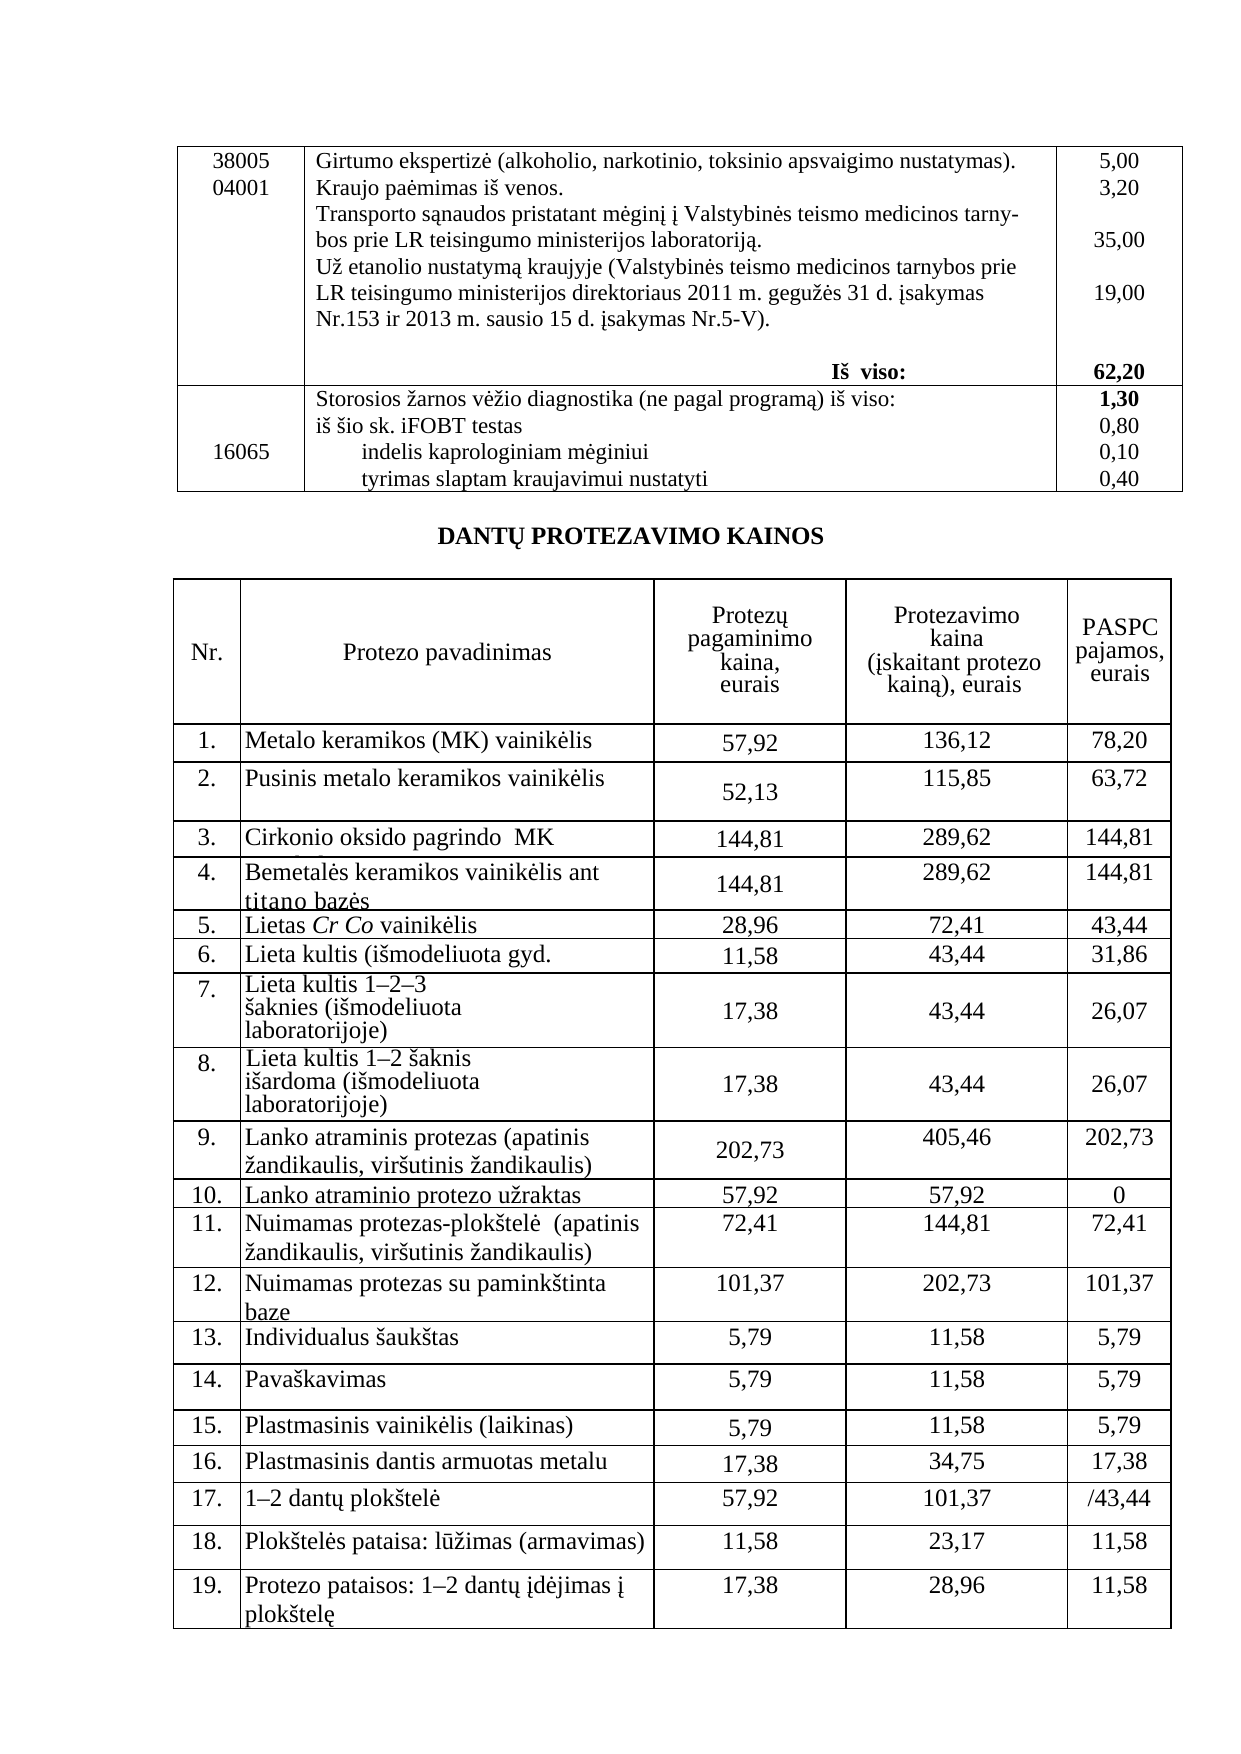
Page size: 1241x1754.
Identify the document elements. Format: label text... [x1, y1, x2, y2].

table_cell Pavaškavimas [241, 1365, 653, 1409]
table_cell 43,44 [847, 1048, 1067, 1120]
table_cell 17,38 [655, 1446, 845, 1482]
table_cell 31,86 [1068, 939, 1170, 972]
table_cell 144,81 [1068, 822, 1170, 856]
table_cell 11,58 [847, 1365, 1067, 1409]
table_cell 15. [174, 1411, 240, 1445]
table_cell 5,79 [1068, 1365, 1170, 1409]
table_cell 57,92 [1063, 1180, 1067, 1206]
table_header 38005 04001 [178, 147, 304, 384]
table_cell 5. [236, 911, 240, 937]
table_cell 17,38 [655, 1048, 845, 1120]
table_cell 289,62 [847, 858, 1067, 909]
table_cell 57,92 [655, 1483, 845, 1525]
table_cell 19. [174, 1570, 240, 1628]
table_cell Plokštelės pataisa: lūžimas (armavimas) [241, 1526, 653, 1568]
table_cell 115,85 [847, 763, 1067, 820]
table_header PASPC pajamos, eurais [1068, 580, 1170, 723]
table_cell 4. [174, 858, 240, 909]
table_cell 144,81 [1068, 858, 1170, 909]
table_cell 17,38 [1068, 1446, 1170, 1482]
table_cell Plastmasinis vainikėlis (laikinas) [241, 1411, 653, 1445]
table_cell 144,81 [847, 1208, 1067, 1266]
table_cell 78,20 [1068, 725, 1170, 761]
table_cell 34,75 [847, 1446, 1067, 1482]
table_cell 144,81 [655, 858, 845, 909]
table_cell 17,38 [655, 1570, 845, 1628]
table_cell /43,44 [1068, 1483, 1170, 1525]
table_cell 57,92 [655, 725, 845, 761]
table_header Protezavimo kaina (įskaitant protezo kainą), eurais [847, 580, 1067, 723]
table_cell 72,41 [1068, 1208, 1170, 1266]
table_cell 101,37 [847, 1483, 1067, 1525]
table_cell 17. [174, 1483, 240, 1525]
table_cell 2. [174, 763, 240, 820]
table_cell Individualus šaukštas [241, 1322, 653, 1363]
table_cell 16065 [178, 386, 304, 491]
table_cell 11,58 [1068, 1526, 1170, 1568]
table_cell 11,58 [655, 1526, 845, 1568]
table_cell 23,17 [847, 1526, 1067, 1568]
text DANTŲ PROTEZAVIMO KAINOS [437, 521, 1181, 549]
table_cell 16. [174, 1446, 240, 1482]
table_cell 3. [174, 822, 240, 856]
table_header Protezų pagaminimo kaina, eurais [655, 580, 845, 723]
table_header 5,00 3,20 35,00 19,00 62,20 [1057, 147, 1182, 384]
table_cell 10. [236, 1180, 240, 1206]
table_header Girtumo ekspertizė (alkoholio, narkotinio, toksinio apsvaigimo nustatymas). Kraujo paėmimas iš venos. Transporto sąnaudos pristatant mėginį į Valstybinės teismo medicinos tarny- bos prie LR teisingumo ministerijos laboratoriją. Už etanolio nustatymą kraujyje (Valstybinės teismo medicinos tarnybos prie LR teisingumo ministerijos direktoriaus 2011 m. gegužės 31 d. įsakymas Nr.153 ir 2013 m. sausio 15 d. įsakymas Nr.5-V). Iš viso: [305, 147, 1056, 384]
table_cell 202,73 [655, 1122, 845, 1178]
table_cell 101,37 [1068, 1268, 1170, 1321]
table_cell 17,38 [655, 974, 845, 1046]
table_cell 72,41 [1063, 911, 1067, 937]
table_cell 6. [174, 939, 240, 972]
table_cell Lieta kultis 1–2–3 šaknies (išmodeliuota laboratorijoje) [241, 974, 653, 1046]
table_cell 5,79 [1068, 1411, 1170, 1445]
table_cell 11,58 [1068, 1570, 1170, 1628]
table_cell 13. [174, 1322, 240, 1363]
table_cell 11. [174, 1208, 240, 1266]
table_header Protezo pavadinimas [241, 580, 653, 723]
table_cell 26,07 [1068, 974, 1170, 1046]
table_cell 1–2 dantų plokštelė [241, 1483, 653, 1525]
table_cell 52,13 [655, 763, 845, 820]
table_cell 405,46 [847, 1122, 1067, 1178]
table_cell Protezo pataisos: 1–2 dantų įdėjimas į plokštelę [241, 1570, 653, 1628]
table_cell 14. [174, 1365, 240, 1409]
table_cell 5,79 [655, 1322, 845, 1363]
table_cell 101,37 [655, 1268, 845, 1321]
table_cell Pusinis metalo keramikos vainikėlis [241, 763, 653, 820]
table_cell Plastmasinis dantis armuotas metalu [241, 1446, 653, 1482]
table_cell Metalo keramikos (MK) vainikėlis [241, 725, 653, 761]
table_cell 72,41 [655, 1208, 845, 1266]
table_cell 202,73 [1068, 1122, 1170, 1178]
table_cell 43,44 [847, 939, 1067, 972]
table_cell Lieta kultis 1–2 šaknis išardoma (išmodeliuota laboratorijoje) [241, 1048, 653, 1120]
table_cell 5,79 [1068, 1322, 1170, 1363]
table_cell 5,79 [655, 1365, 845, 1409]
table_cell 136,12 [847, 725, 1067, 761]
table_cell 11,58 [847, 1322, 1067, 1363]
table_cell 28,96 [847, 1570, 1067, 1628]
table_cell 1. [174, 725, 240, 761]
table_cell 8. [174, 1048, 240, 1120]
table_cell 43,44 [847, 974, 1067, 1046]
table_cell 18. [174, 1526, 240, 1568]
table_cell 12. [174, 1268, 240, 1321]
table_cell 26,07 [1068, 1048, 1170, 1120]
table_cell 289,62 [847, 822, 1067, 856]
table_header Nr. [174, 580, 240, 723]
table_cell 202,73 [847, 1268, 1067, 1321]
table_cell 7. [174, 974, 240, 1046]
table_cell 63,72 [1068, 763, 1170, 820]
table_cell 1,30 0,80 0,10 0,40 [1057, 386, 1182, 491]
table_cell 11,58 [847, 1411, 1067, 1445]
table_cell 9. [174, 1122, 240, 1178]
table_cell Storosios žarnos vėžio diagnostika (ne pagal programą) iš viso: iš šio sk. iFOBT testas indelis kaprologiniam mėginiui tyrimas slaptam kraujavimui nustatyti [305, 386, 1056, 491]
table_cell 144,81 [655, 822, 845, 856]
table_cell 11,58 [655, 939, 845, 972]
table_cell 5,79 [655, 1411, 845, 1445]
